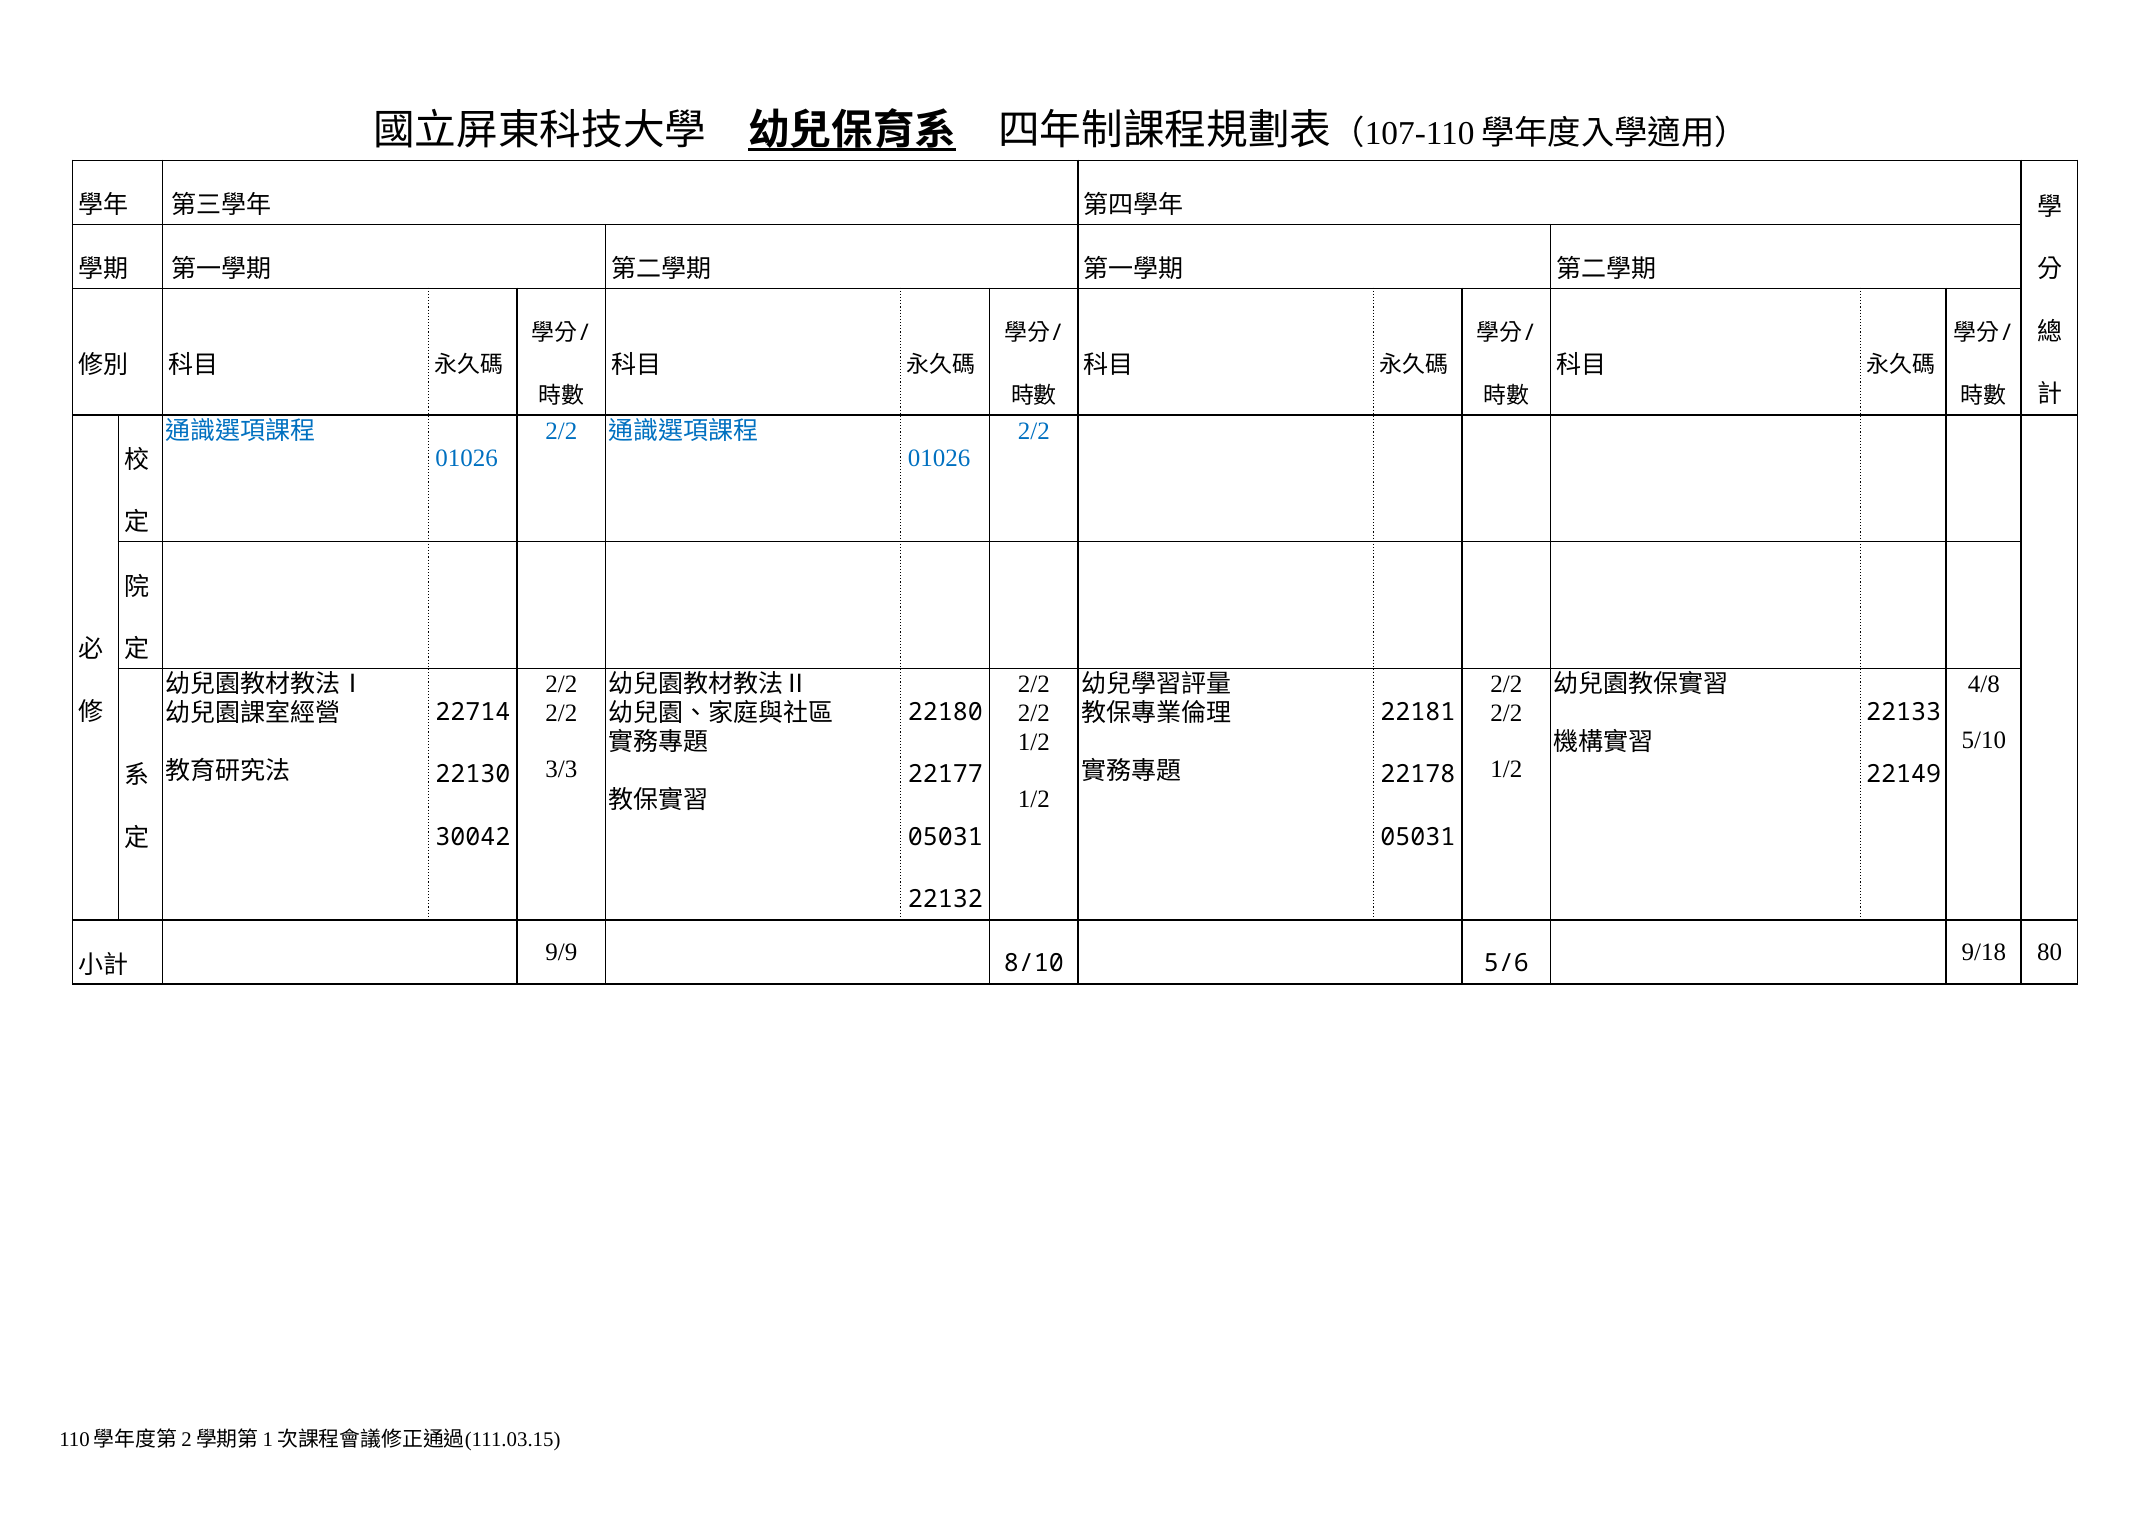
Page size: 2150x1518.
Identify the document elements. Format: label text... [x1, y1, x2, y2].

table_cell [1551, 416, 1861, 541]
table_cell 5/6 [1463, 921, 1550, 983]
table_cell [2022, 416, 2077, 919]
table_cell [1551, 921, 1945, 983]
table_cell 2/2 2/2 1/2 [1463, 669, 1550, 919]
table_cell [990, 542, 1077, 667]
table_cell 校定 [119, 416, 162, 541]
table_cell 第二學期 [606, 225, 1077, 288]
table_cell 9/9 [518, 921, 605, 983]
table_cell [1079, 921, 1461, 983]
table_cell 2/2 2/2 3/3 [518, 669, 605, 919]
table_cell [901, 542, 989, 667]
table_cell 幼兒園教保實習 機構實習 [1551, 669, 1861, 919]
table_header 學分總計 [2022, 161, 2077, 414]
table_cell 學分/時數 [518, 289, 605, 414]
table_cell 永久碼 [428, 289, 516, 414]
table_cell [1947, 416, 2020, 541]
table_header 學年 [73, 161, 162, 224]
table_cell [1373, 542, 1461, 667]
table_cell 永久碼 [901, 289, 989, 414]
table_cell 22714 22130 30042 [428, 669, 516, 919]
table_cell 幼兒園教材教法Ⅰ 幼兒園課室經營 教育研究法 [163, 669, 428, 919]
table_cell 通識選項課程 [606, 416, 901, 541]
table_cell [1079, 416, 1373, 541]
table_cell 幼兒園教材教法Ⅱ 幼兒園、家庭與社區 實務專題 教保實習 [606, 669, 901, 919]
table_cell [163, 921, 516, 983]
table_cell 01026 [428, 416, 516, 541]
table_header 第三學年 [163, 161, 1077, 224]
table_cell [1861, 416, 1945, 541]
table_cell 永久碼 [1861, 289, 1945, 414]
table_cell 9/18 [1947, 921, 2020, 983]
table_cell 第二學期 [1551, 225, 2020, 288]
table_cell [163, 542, 428, 667]
table_cell 學期 [73, 225, 162, 288]
table_header 第四學年 [1079, 161, 2020, 224]
table_cell 第一學期 [163, 225, 605, 288]
table_cell [1463, 542, 1550, 667]
table_cell [1551, 542, 1861, 667]
table_cell 科目 [1551, 289, 1861, 414]
table_cell 小計 [73, 921, 162, 983]
table_cell 必修 [73, 416, 118, 919]
table_cell 修別 [73, 289, 162, 414]
table_cell 01026 [901, 416, 989, 541]
table_cell 科目 [163, 289, 428, 414]
table_cell 4/8 5/10 [1947, 669, 2020, 919]
table_cell [518, 542, 605, 667]
table_cell 院定 [119, 542, 162, 667]
table_cell 22180 22177 05031 22132 [901, 669, 989, 919]
table_cell 科目 [1079, 289, 1373, 414]
table_cell 2/2 2/2 1/2 1/2 [990, 669, 1077, 919]
table_cell 80 [2022, 921, 2077, 983]
table_cell 學分/時數 [990, 289, 1077, 414]
table_cell 學分/時數 [1463, 289, 1550, 414]
table_cell [428, 542, 516, 667]
table_cell [606, 542, 901, 667]
table_cell 通識選項課程 [163, 416, 428, 541]
table_cell [1861, 542, 1945, 667]
table_cell [1463, 416, 1550, 541]
table_cell 幼兒學習評量 教保專業倫理 實務專題 [1079, 669, 1373, 919]
table_cell 8/10 [990, 921, 1077, 983]
table_cell [1079, 542, 1373, 667]
table_cell 22133 22149 [1861, 669, 1945, 919]
table_cell [606, 921, 989, 983]
text 國立屏東科技大學 幼兒保育系 四年制課程規劃表（107-110學年度入學適用） [29, 84, 2091, 147]
table_cell 2/2 [518, 416, 605, 541]
table_cell 學分/時數 [1947, 289, 2020, 414]
table_cell 2/2 [990, 416, 1077, 541]
table_cell 22181 22178 05031 [1373, 669, 1461, 919]
table_cell [1947, 542, 2020, 667]
table_cell [1373, 416, 1461, 541]
table_cell 第一學期 [1079, 225, 1550, 288]
table_cell 科目 [606, 289, 901, 414]
table_cell 永久碼 [1373, 289, 1461, 414]
table_cell 系定 [119, 669, 162, 919]
